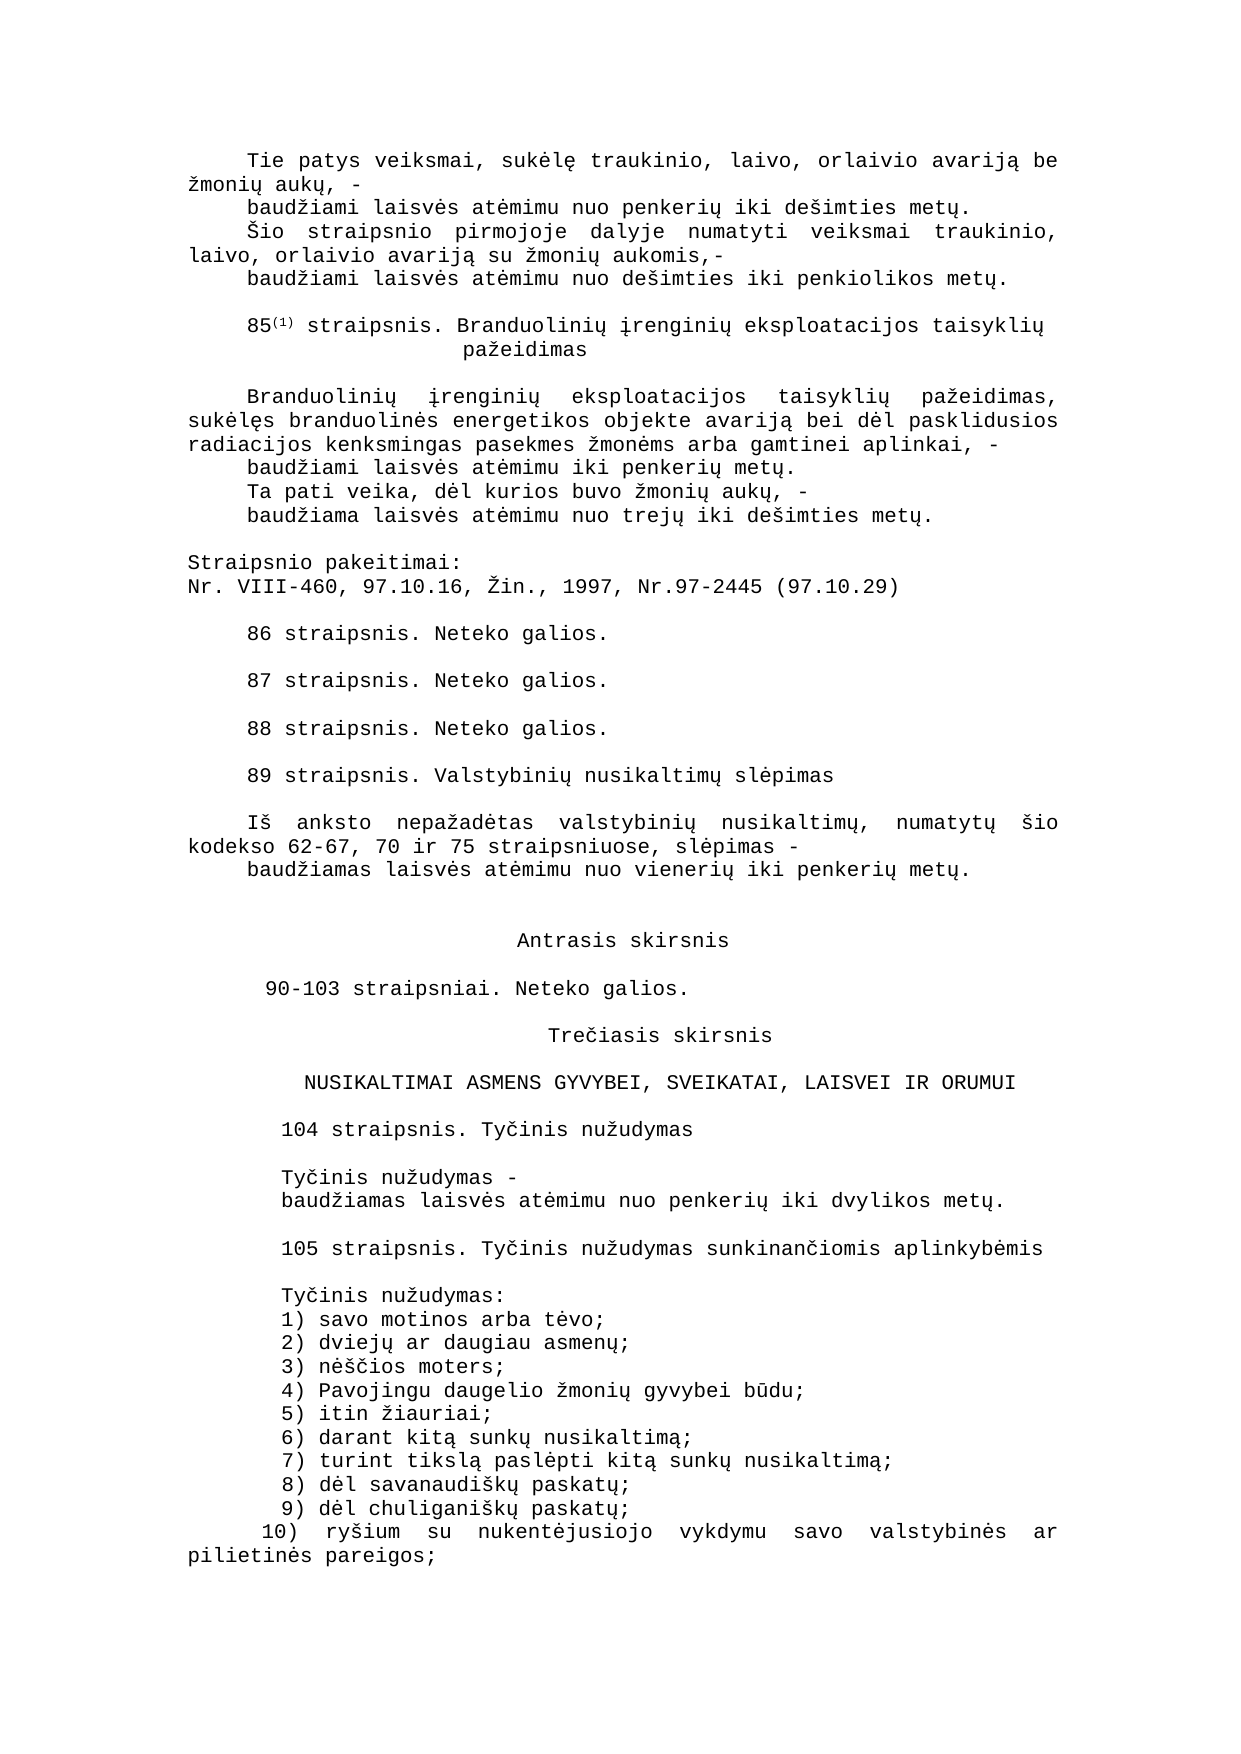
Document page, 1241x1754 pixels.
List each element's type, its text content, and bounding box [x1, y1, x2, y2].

text Nr. VIII-460, 97.10.16, Žin., 1997, Nr.97-2445 (97.10.29) [187, 576, 1059, 599]
text Branduolinių įrenginių eksploatacijos taisyklių pažeidimas, sukėlęs branduolinės energetikos objekte avariją bei dėl pasklidusios radiacijos kenksmingas pasekmes žmonėms arba gamtinei aplinkai, - [187, 386, 1059, 457]
text Tyčinis nužudymas: [207, 1285, 1059, 1309]
text Tie patys veiksmai, sukėlę traukinio, laivo, orlaivio avariją be žmonių aukų, - [187, 150, 1059, 197]
text Iš anksto nepažadėtas valstybinių nusikaltimų, numatytų šio kodekso 62-67, 70 ir 75 straipsniuose, slėpimas - [187, 812, 1059, 859]
text Antrasis skirsnis [187, 930, 1059, 954]
text 7) turint tikslą paslėpti kitą sunkų nusikaltimą; [207, 1451, 1059, 1474]
text 9) dėl chuliganiškų paskatų; [207, 1498, 1059, 1521]
text Trečiasis skirsnis [187, 1025, 1059, 1048]
text 8) dėl savanaudiškų paskatų; [207, 1474, 1059, 1498]
text baudžiami laisvės atėmimu nuo penkerių iki dešimties metų. [187, 197, 1059, 221]
text NUSIKALTIMAI ASMENS GYVYBEI, SVEIKATAI, LAISVEI IR ORUMUI [187, 1072, 1059, 1096]
text 3) nėščios moters; [207, 1356, 1059, 1379]
text 104 straipsnis. Tyčinis nužudymas [207, 1119, 1059, 1143]
text 2) dviejų ar daugiau asmenų; [207, 1332, 1059, 1356]
text 86 straipsnis. Neteko galios. [206, 623, 1059, 647]
text 4) Pavojingu daugelio žmonių gyvybei būdu; [207, 1379, 1059, 1403]
text baudžiami laisvės atėmimu nuo dešimties iki penkiolikos metų. [187, 268, 1059, 292]
text Tyčinis nužudymas - [207, 1167, 1059, 1190]
text 6) darant kitą sunkų nusikaltimą; [207, 1427, 1059, 1451]
text baudžiami laisvės atėmimu iki penkerių metų. [187, 457, 1059, 481]
text Straipsnio pakeitimai: [187, 552, 1059, 576]
text Šio straipsnio pirmojoje dalyje numatyti veiksmai traukinio, laivo, orlaivio avariją su žmonių aukomis,- [187, 221, 1059, 268]
text 105 straipsnis. Tyčinis nužudymas sunkinančiomis aplinkybėmis [207, 1238, 1059, 1261]
text 1) savo motinos arba tėvo; [207, 1309, 1059, 1332]
text pažeidimas [187, 339, 1059, 363]
text baudžiama laisvės atėmimu nuo trejų iki dešimties metų. [187, 505, 1059, 528]
text 90-103 straipsniai. Neteko galios. [206, 978, 1059, 1001]
text 5) itin žiauriai; [207, 1403, 1059, 1427]
text Ta pati veika, dėl kurios buvo žmonių aukų, - [187, 481, 1059, 505]
text 89 straipsnis. Valstybinių nusikaltimų slėpimas [206, 765, 1059, 788]
text 10) ryšium su nukentėjusiojo vykdymu savo valstybinės ar pilietinės pareigos; [187, 1521, 1059, 1569]
text 87 straipsnis. Neteko galios. [206, 670, 1059, 694]
text baudžiamas laisvės atėmimu nuo vienerių iki penkerių metų. [187, 859, 1059, 883]
text 88 straipsnis. Neteko galios. [206, 717, 1059, 741]
text baudžiamas laisvės atėmimu nuo penkerių iki dvylikos metų. [207, 1190, 1059, 1214]
text 85(1) straipsnis. Branduolinių įrenginių eksploatacijos taisyklių [187, 316, 1059, 339]
